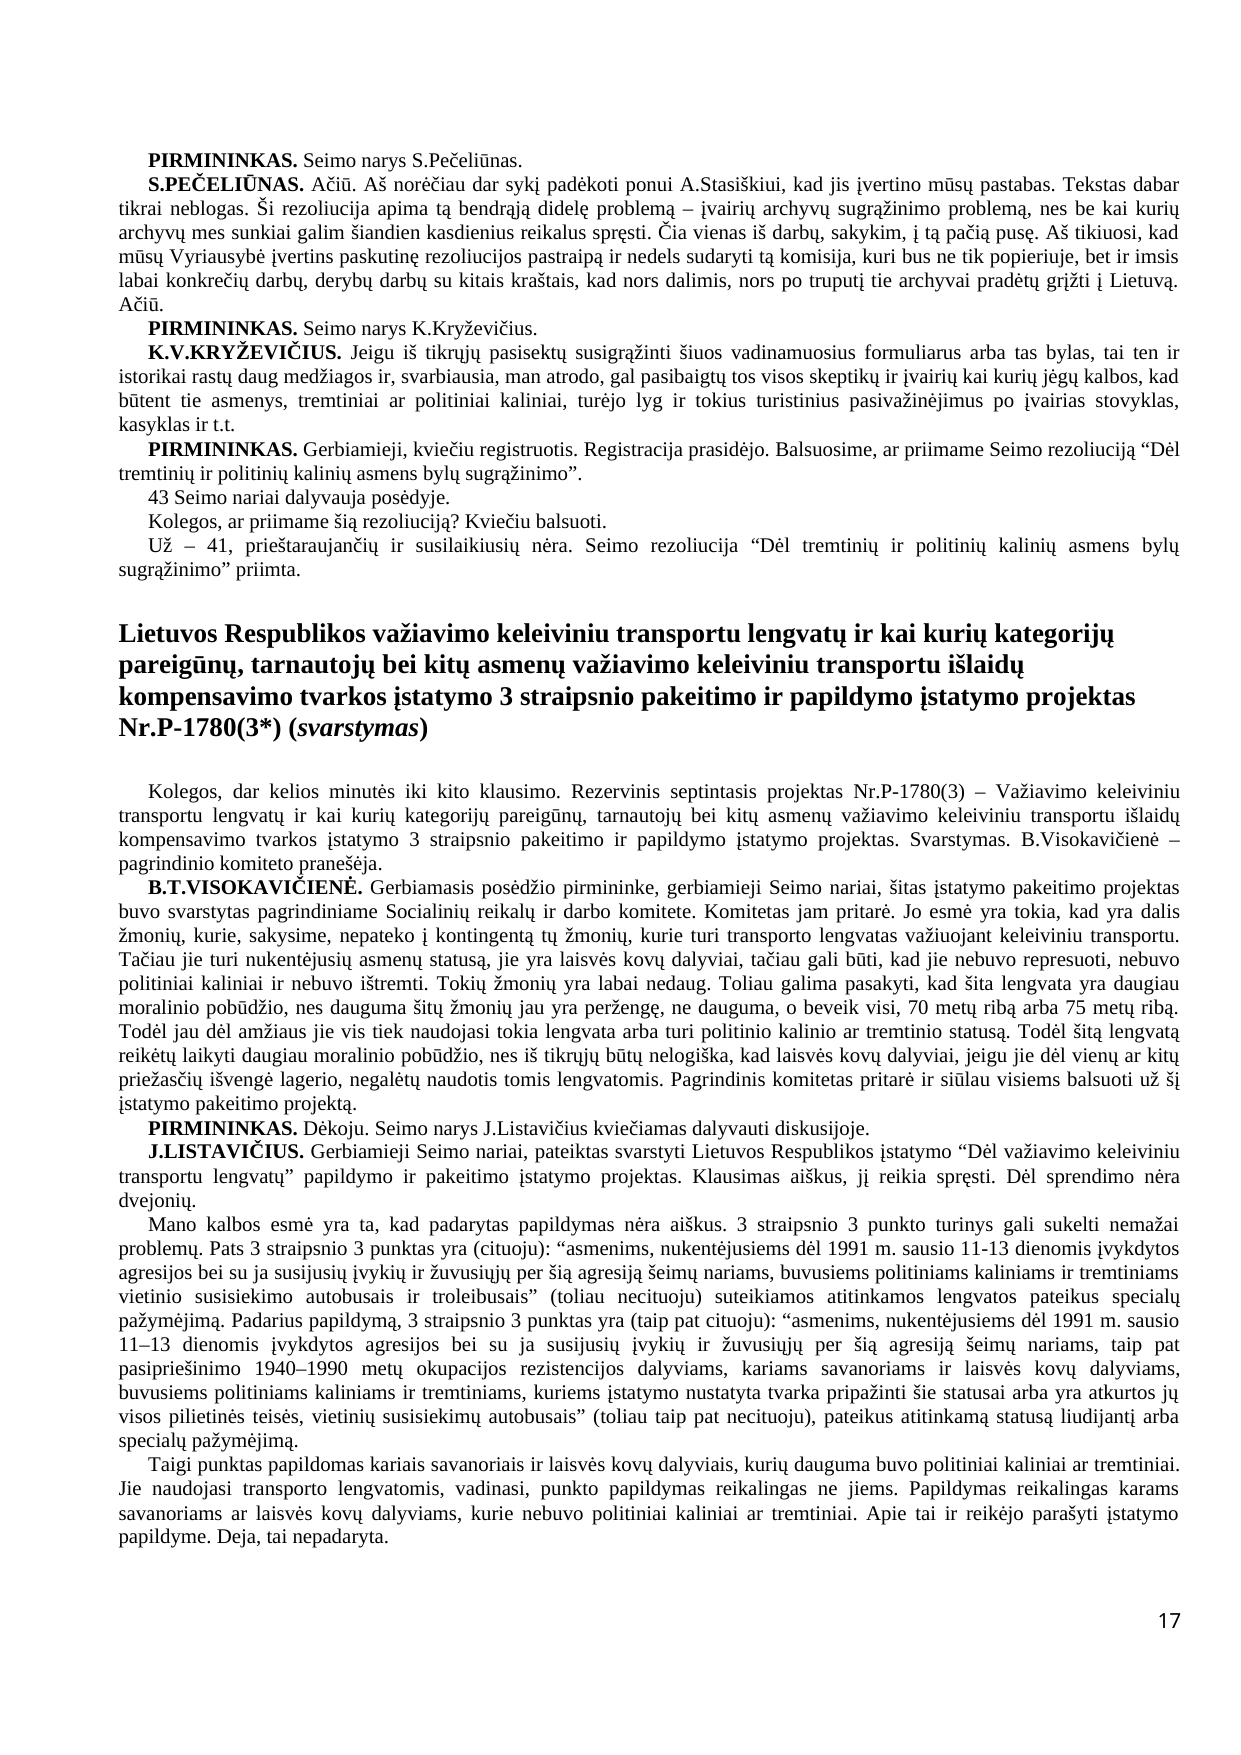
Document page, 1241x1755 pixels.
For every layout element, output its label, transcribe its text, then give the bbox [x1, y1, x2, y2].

text K.V.KRYŽEVIČIUS. Jeigu iš tikrųjų pasisektų susigrąžinti šiuos vadinamuosius formuliarus arba tas bylas, tai ten ir istorikai rastų daug medžiagos ir, svarbiausia, man atrodo, gal pasibaigtų tos visos skeptikų ir įvairių kai kurių jėgų kalbos, kad būtent tie asmenys, tremtiniai ar politiniai kaliniai, turėjo lyg ir tokius turistinius pasivažinėjimus po įvairias stovyklas, kasyklas ir t.t. [118, 340, 1181, 436]
text S.PEČELIŪNAS. Ačiū. Aš norėčiau dar sykį padėkoti ponui A.Stasiškiui, kad jis įvertino mūsų pastabas. Tekstas dabar tikrai neblogas. Ši rezoliucija apima tą bendrąją didelę problemą – įvairių archyvų sugrąžinimo problemą, nes be kai kurių archyvų mes sunkiai galim šiandien kasdienius reikalus spręsti. Čia vienas iš darbų, sakykim, į tą pačią pusę. Aš tikiuosi, kad mūsų Vyriausybė įvertins paskutinę rezoliucijos pastraipą ir nedels sudaryti tą komisija, kuri bus ne tik popieriuje, bet ir imsis labai konkrečių darbų, derybų darbų su kitais kraštais, kad nors dalimis, nors po truputį tie archyvai pradėtų grįžti į Lietuvą. Ačiū. [118, 172, 1181, 316]
text PIRMININKAS. Seimo narys S.Pečeliūnas. [118, 148, 1181, 172]
text 43 Seimo nariai dalyvauja posėdyje. [118, 484, 1181, 509]
text Mano kalbos esmė yra ta, kad padarytas papildymas nėra aiškus. 3 straipsnio 3 punkto turinys gali sukelti nemažai problemų. Pats 3 straipsnio 3 punktas yra (cituoju): “asmenims, nukentėjusiems dėl 1991 m. sausio 11-13 dienomis įvykdytos agresijos bei su ja susijusių įvykių ir žuvusiųjų per šią agresiją šeimų nariams, buvusiems politiniams kaliniams ir tremtiniams vietinio susisiekimo autobusais ir troleibusais” (toliau necituoju) suteikiamos atitinkamos lengvatos pateikus specialų pažymėjimą. Padarius papildymą, 3 straipsnio 3 punktas yra (taip pat cituoju): “asmenims, nukentėjusiems dėl 1991 m. sausio 11–13 dienomis įvykdytos agresijos bei su ja susijusių įvykių ir žuvusiųjų per šią agresiją šeimų nariams, taip pat pasipriešinimo 1940–1990 metų okupacijos rezistencijos dalyviams, kariams savanoriams ir laisvės kovų dalyviams, buvusiems politiniams kaliniams ir tremtiniams, kuriems įstatymo nustatyta tvarka pripažinti šie statusai arba yra atkurtos jų visos pilietinės teisės, vietinių susisiekimų autobusais” (toliau taip pat necituoju), pateikus atitinkamą statusą liudijantį arba specialų pažymėjimą. [118, 1212, 1181, 1452]
text Už – 41, prieštaraujančių ir susilaikiusių nėra. Seimo rezoliucija “Dėl tremtinių ir politinių kalinių asmens bylų sugrąžinimo” priimta. [118, 533, 1181, 581]
text Kolegos, ar priimame šią rezoliuciją? Kviečiu balsuoti. [118, 509, 1181, 533]
text PIRMININKAS. Dėkoju. Seimo narys J.Listavičius kviečiamas dalyvauti diskusijoje. [118, 1115, 1181, 1139]
text B.T.VISOKAVIČIENĖ. Gerbiamasis posėdžio pirmininke, gerbiamieji Seimo nariai, šitas įstatymo pakeitimo projektas buvo svarstytas pagrindiniame Socialinių reikalų ir darbo komitete. Komitetas jam pritarė. Jo esmė yra tokia, kad yra dalis žmonių, kurie, sakysime, nepateko į kontingentą tų žmonių, kurie turi transporto lengvatas važiuojant keleiviniu transportu. Tačiau jie turi nukentėjusių asmenų statusą, jie yra laisvės kovų dalyviai, tačiau gali būti, kad jie nebuvo represuoti, nebuvo politiniai kaliniai ir nebuvo ištremti. Tokių žmonių yra labai nedaug. Toliau galima pasakyti, kad šita lengvata yra daugiau moralinio pobūdžio, nes dauguma šitų žmonių jau yra peržengę, ne dauguma, o beveik visi, 70 metų ribą arba 75 metų ribą. Todėl jau dėl amžiaus jie vis tiek naudojasi tokia lengvata arba turi politinio kalinio ar tremtinio statusą. Todėl šitą lengvatą reikėtų laikyti daugiau moralinio pobūdžio, nes iš tikrųjų būtų nelogiška, kad laisvės kovų dalyviai, jeigu jie dėl vienų ar kitų priežasčių išvengė lagerio, negalėtų naudotis tomis lengvatomis. Pagrindinis komitetas pritarė ir siūlau visiems balsuoti už šį įstatymo pakeitimo projektą. [118, 875, 1181, 1115]
text Taigi punktas papildomas kariais savanoriais ir laisvės kovų dalyviais, kurių dauguma buvo politiniai kaliniai ar tremtiniai. Jie naudojasi transporto lengvatomis, vadinasi, punkto papildymas reikalingas ne jiems. Papildymas reikalingas karams savanoriams ar laisvės kovų dalyviams, kurie nebuvo politiniai kaliniai ar tremtiniai. Apie tai ir reikėjo parašyti įstatymo papildyme. Deja, tai nepadaryta. [118, 1452, 1181, 1548]
text J.LISTAVIČIUS. Gerbiamieji Seimo nariai, pateiktas svarstyti Lietuvos Respublikos įstatymo “Dėl važiavimo keleiviniu transportu lengvatų” papildymo ir pakeitimo įstatymo projektas. Klausimas aiškus, jį reikia spręsti. Dėl sprendimo nėra dvejonių. [118, 1139, 1181, 1212]
text Kolegos, dar kelios minutės iki kito klausimo. Rezervinis septintasis projektas Nr.P-1780(3) – Važiavimo keleiviniu transportu lengvatų ir kai kurių kategorijų pareigūnų, tarnautojų bei kitų asmenų važiavimo keleiviniu transportu išlaidų kompensavimo tvarkos įstatymo 3 straipsnio pakeitimo ir papildymo įstatymo projektas. Svarstymas. B.Visokavičienė – pagrindinio komiteto pranešėja. [118, 778, 1181, 875]
text Lietuvos Respublikos važiavimo keleiviniu transportu lengvatų ir kai kurių kategorijų pareigūnų, tarnautojų bei kitų asmenų važiavimo keleiviniu transportu išlaidų kompensavimo tvarkos įstatymo 3 straipsnio pakeitimo ir papildymo įstatymo projektas Nr.P-1780(3*) (svarstymas) [118, 617, 1181, 742]
text PIRMININKAS. Gerbiamieji, kviečiu registruotis. Registracija prasidėjo. Balsuosime, ar priimame Seimo rezoliuciją “Dėl tremtinių ir politinių kalinių asmens bylų sugrąžinimo”. [118, 436, 1181, 484]
text PIRMININKAS. Seimo narys K.Kryževičius. [118, 316, 1181, 340]
